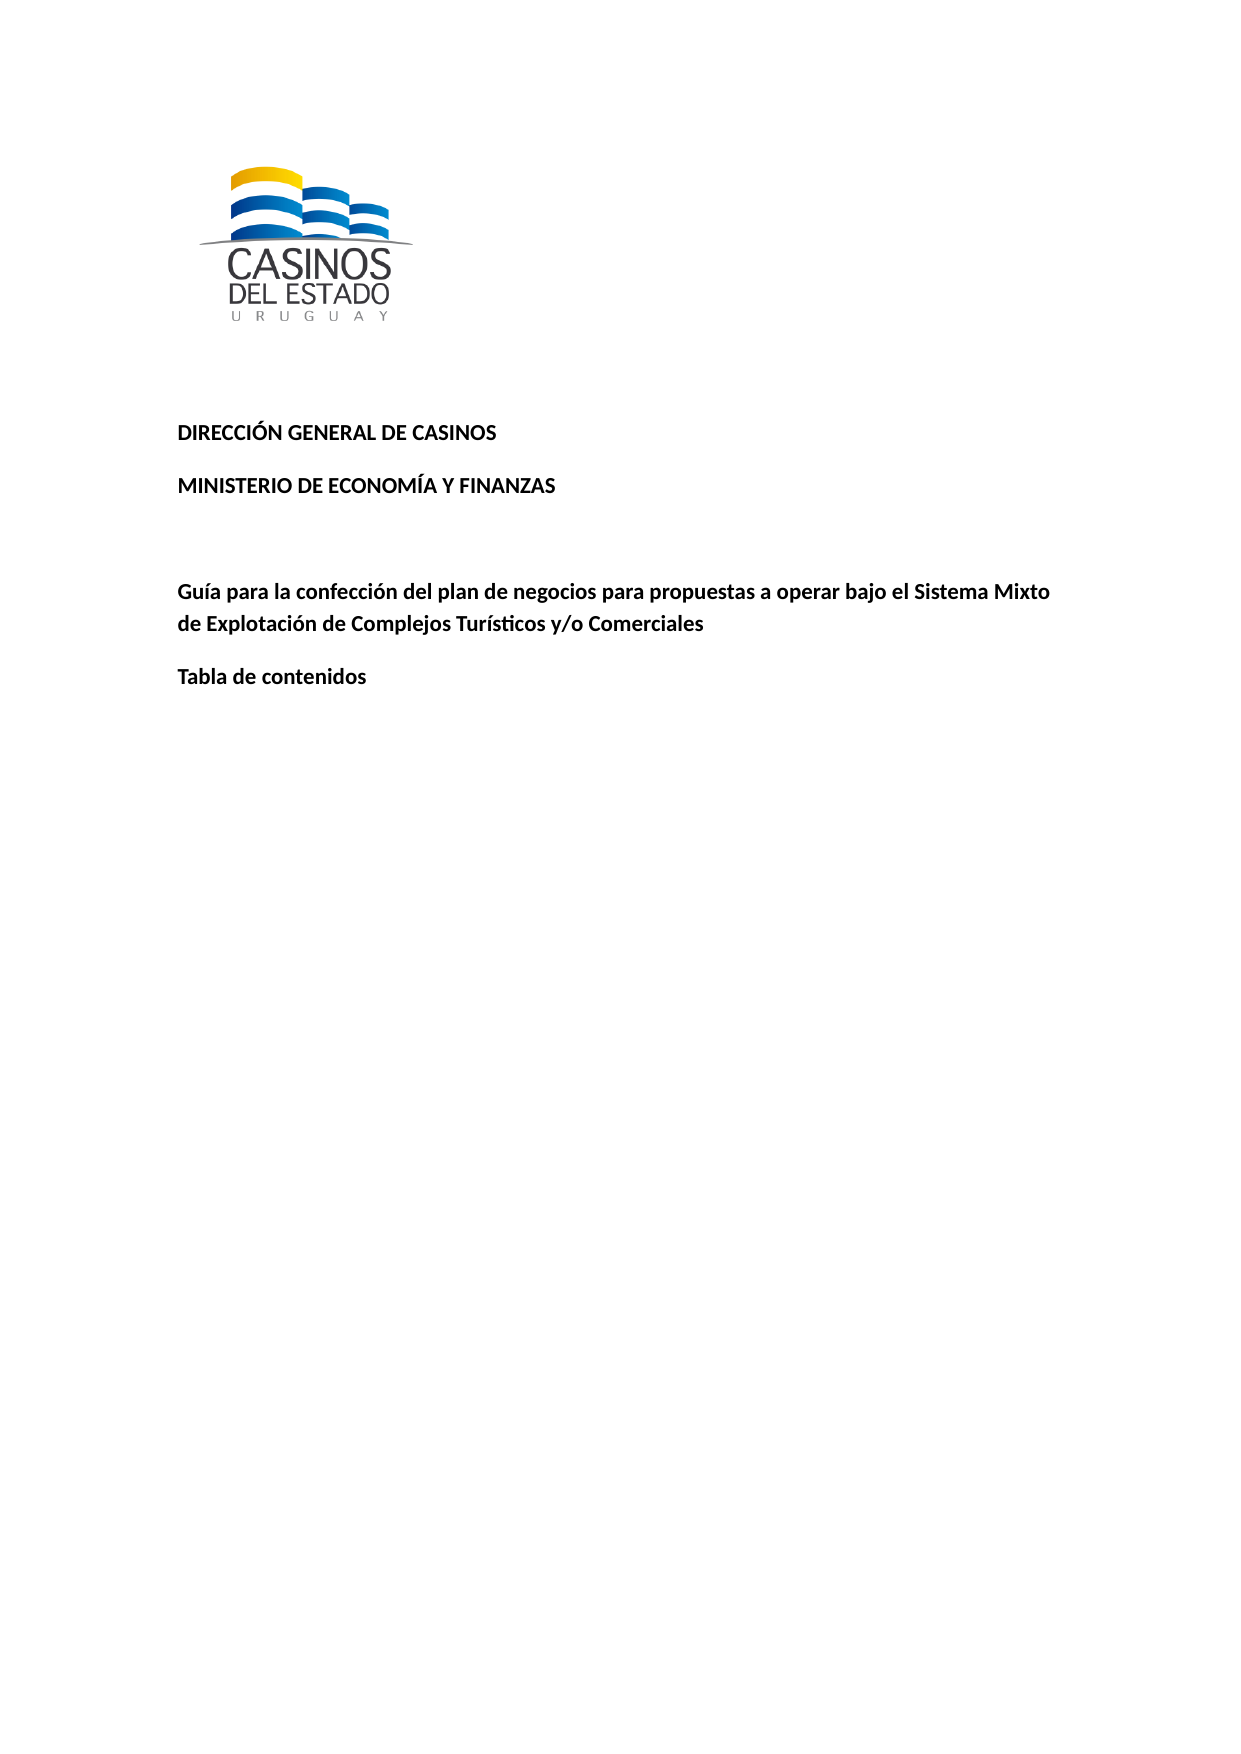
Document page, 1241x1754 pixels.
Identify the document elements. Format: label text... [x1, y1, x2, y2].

text MINISTERIO DE ECONOMÍA Y FINANZAS [177, 471, 1063, 499]
text Tabla de contenidos [177, 662, 1063, 690]
text Guía para la confección del plan de negocios para propuestas a operar bajo el Sistema Mixto de Explotación de Complejos Turísticos y/o Comerciales [177, 577, 1063, 637]
picture [177, 147, 434, 340]
text DIRECCIÓN GENERAL DE CASINOS [177, 418, 1063, 446]
